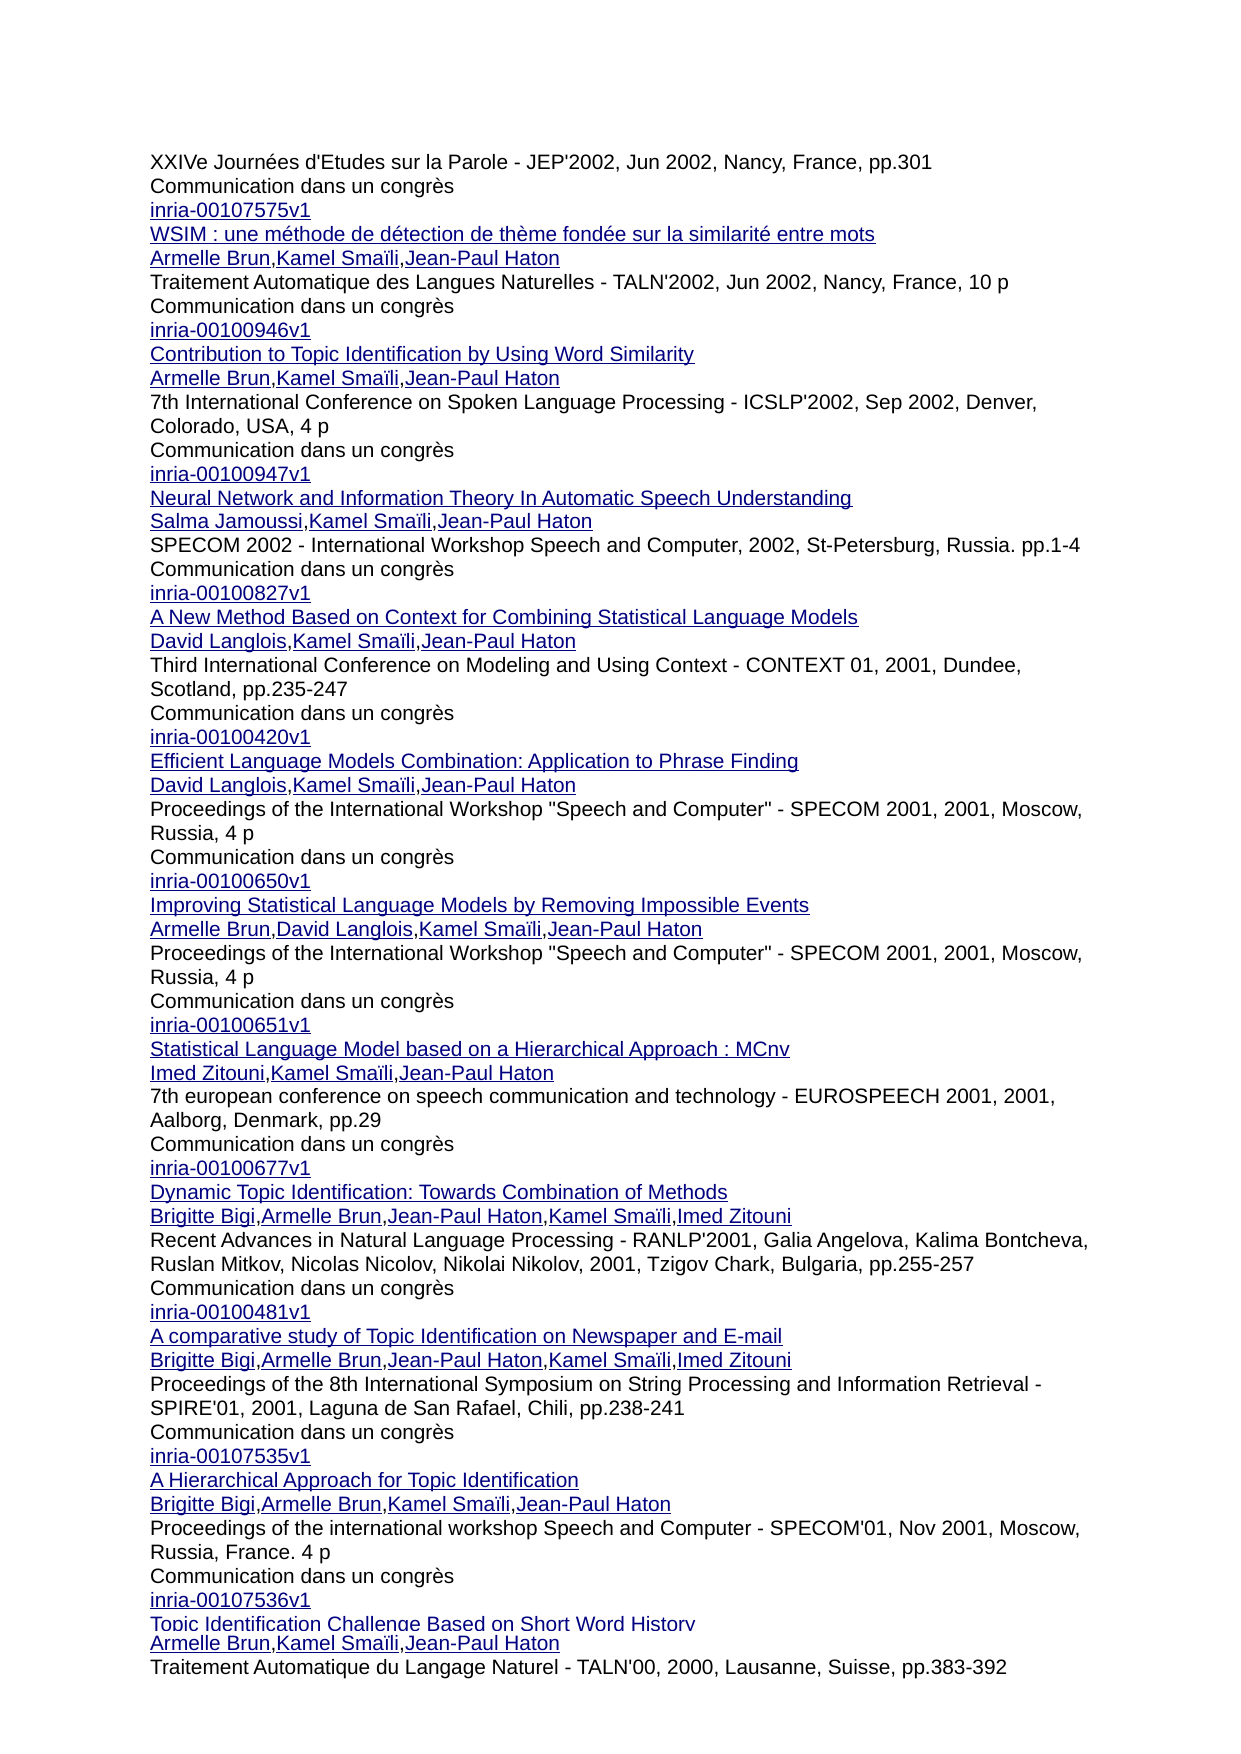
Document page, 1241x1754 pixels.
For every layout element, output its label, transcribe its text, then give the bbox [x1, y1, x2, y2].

table_cell Improving Statistical Language Models by Removing Impossible Events Armelle Brun,David Langlois,Kamel Smaïli,Jean-Paul Haton Proceedings of the International Workshop "Speech and Computer" - SPECOM 2001, 2001, Moscow, Russia, 4 p Communication dans un congrès inria-00100651v1 [150, 893, 1090, 1036]
table_cell Dynamic Topic Identification: Towards Combination of Methods Brigitte Bigi,Armelle Brun,Jean-Paul Haton,Kamel Smaïli,Imed Zitouni Recent Advances in Natural Language Processing - RANLP'2001, Galia Angelova, Kalima Bontcheva, Ruslan Mitkov, Nicolas Nicolov, Nikolai Nikolov, 2001, Tzigov Chark, Bulgaria, pp.255-257 Communication dans un congrès inria-00100481v1 [150, 1180, 1090, 1324]
table_cell A New Method Based on Context for Combining Statistical Language Models David Langlois,Kamel Smaïli,Jean-Paul Haton Third International Conference on Modeling and Using Context - CONTEXT 01, 2001, Dundee, Scotland, pp.235-247 Communication dans un congrès inria-00100420v1 [150, 605, 1090, 749]
table_cell A Hierarchical Approach for Topic Identification Brigitte Bigi,Armelle Brun,Kamel Smaïli,Jean-Paul Haton Proceedings of the international workshop Speech and Computer - SPECOM'01, Nov 2001, Moscow, Russia, France. 4 p Communication dans un congrès inria-00107536v1 [150, 1468, 1090, 1611]
table_cell Statistical Language Model based on a Hierarchical Approach : MCnv Imed Zitouni,Kamel Smaïli,Jean-Paul Haton 7th european conference on speech communication and technology - EUROSPEECH 2001, 2001, Aalborg, Denmark, pp.29 Communication dans un congrès inria-00100677v1 [150, 1036, 1090, 1180]
table_cell Efficient Language Models Combination: Application to Phrase Finding David Langlois,Kamel Smaïli,Jean-Paul Haton Proceedings of the International Workshop "Speech and Computer" - SPECOM 2001, 2001, Moscow, Russia, 4 p Communication dans un congrès inria-00100650v1 [150, 749, 1090, 893]
table_cell XXIVe Journées d'Etudes sur la Parole - JEP'2002, Jun 2002, Nancy, France, pp.301 Communication dans un congrès inria-00107575v1 [150, 150, 1090, 222]
table_cell Contribution to Topic Identification by Using Word Similarity Armelle Brun,Kamel Smaïli,Jean-Paul Haton 7th International Conference on Spoken Language Processing - ICSLP'2002, Sep 2002, Denver, Colorado, USA, 4 p Communication dans un congrès inria-00100947v1 [150, 342, 1090, 485]
table_cell A comparative study of Topic Identification on Newspaper and E-mail Brigitte Bigi,Armelle Brun,Jean-Paul Haton,Kamel Smaïli,Imed Zitouni Proceedings of the 8th International Symposium on String Processing and Information Retrieval - SPIRE'01, 2001, Laguna de San Rafael, Chili, pp.238-241 Communication dans un congrès inria-00107535v1 [150, 1324, 1090, 1468]
table_cell WSIM : une méthode de détection de thème fondée sur la similarité entre mots Armelle Brun,Kamel Smaïli,Jean-Paul Haton Traitement Automatique des Langues Naturelles - TALN'2002, Jun 2002, Nancy, France, 10 p Communication dans un congrès inria-00100946v1 [150, 222, 1090, 342]
table_cell Neural Network and Information Theory In Automatic Speech Understanding Salma Jamoussi,Kamel Smaïli,Jean-Paul Haton SPECOM 2002 - International Workshop Speech and Computer, 2002, St-Petersburg, Russia. pp.1-4 Communication dans un congrès inria-00100827v1 [150, 485, 1090, 605]
table_cell Topic Identification Challenge Based on Short Word History Armelle Brun,Kamel Smaïli,Jean-Paul Haton Traitement Automatique du Langage Naturel - TALN'00, 2000, Lausanne, Suisse, pp.383-392 [150, 1611, 1090, 1679]
